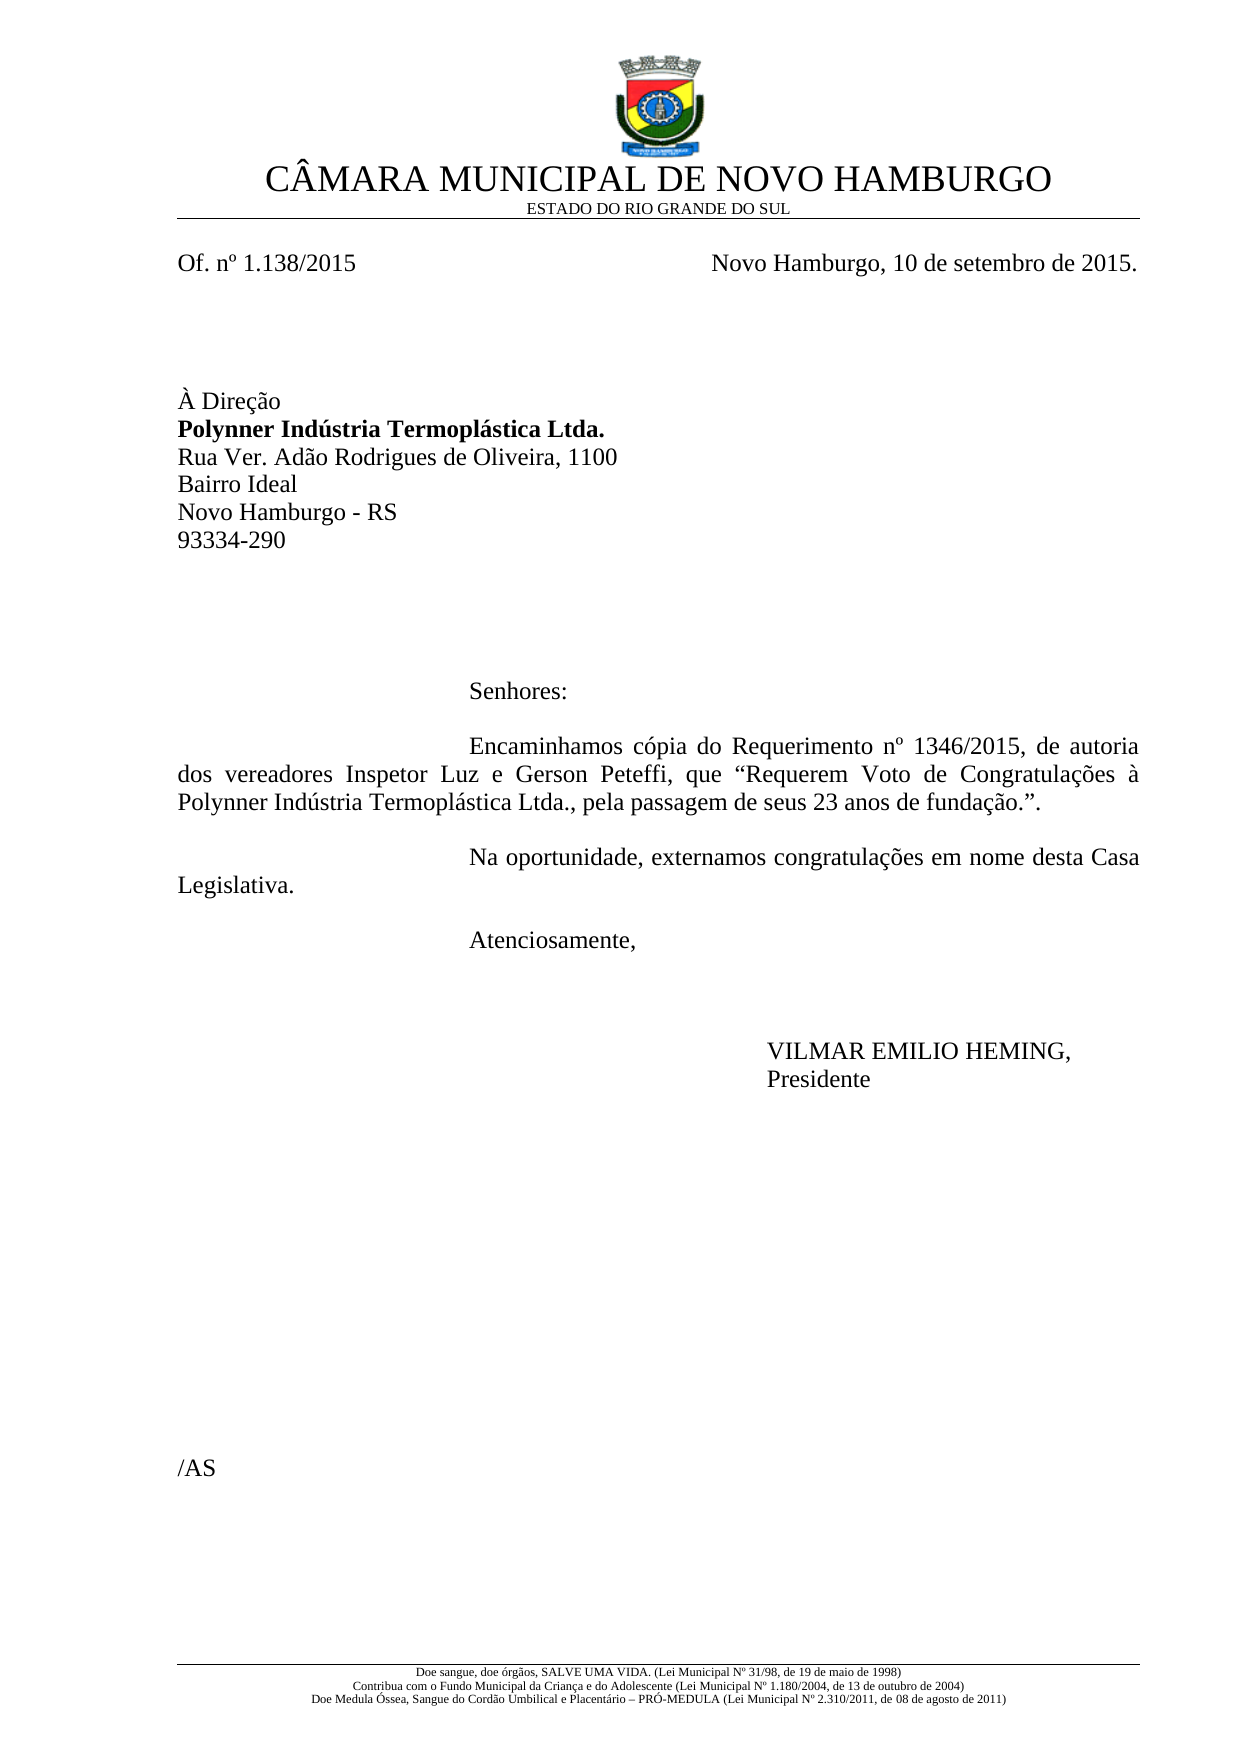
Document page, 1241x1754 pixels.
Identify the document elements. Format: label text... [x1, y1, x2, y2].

text Novo Hamburgo - RS [177, 498, 1140, 526]
text Polynner Indústria Termoplástica Ltda. [177, 415, 1140, 443]
picture [608, 47, 709, 163]
text Presidente [767, 1065, 1140, 1092]
text Of. nº 1.138/2015 Novo Hamburgo, 10 de setembro de 2015. [177, 249, 1140, 276]
text Encaminhamos cópia do Requerimento nº 1346/2015, de autoria dos vereadores Inspetor Luz e Gerson Peteffi, que “Requerem Voto de Congratulações à Polynner Indústria Termoplástica Ltda., pela passagem de seus 23 anos de fundação.”. [177, 732, 1140, 815]
text Atenciosamente, [177, 926, 1140, 954]
text Bairro Ideal [177, 470, 1140, 498]
text À Direção [177, 387, 1140, 415]
text /AS [177, 1454, 1140, 1482]
text Rua Ver. Adão Rodrigues de Oliveira, 1100 [177, 443, 1140, 470]
text VILMAR EMILIO HEMING, [767, 1037, 1140, 1065]
text 93334-290 [177, 526, 1140, 553]
text Na oportunidade, externamos congratulações em nome desta Casa Legislativa. [177, 843, 1140, 898]
text Senhores: [177, 677, 1140, 704]
